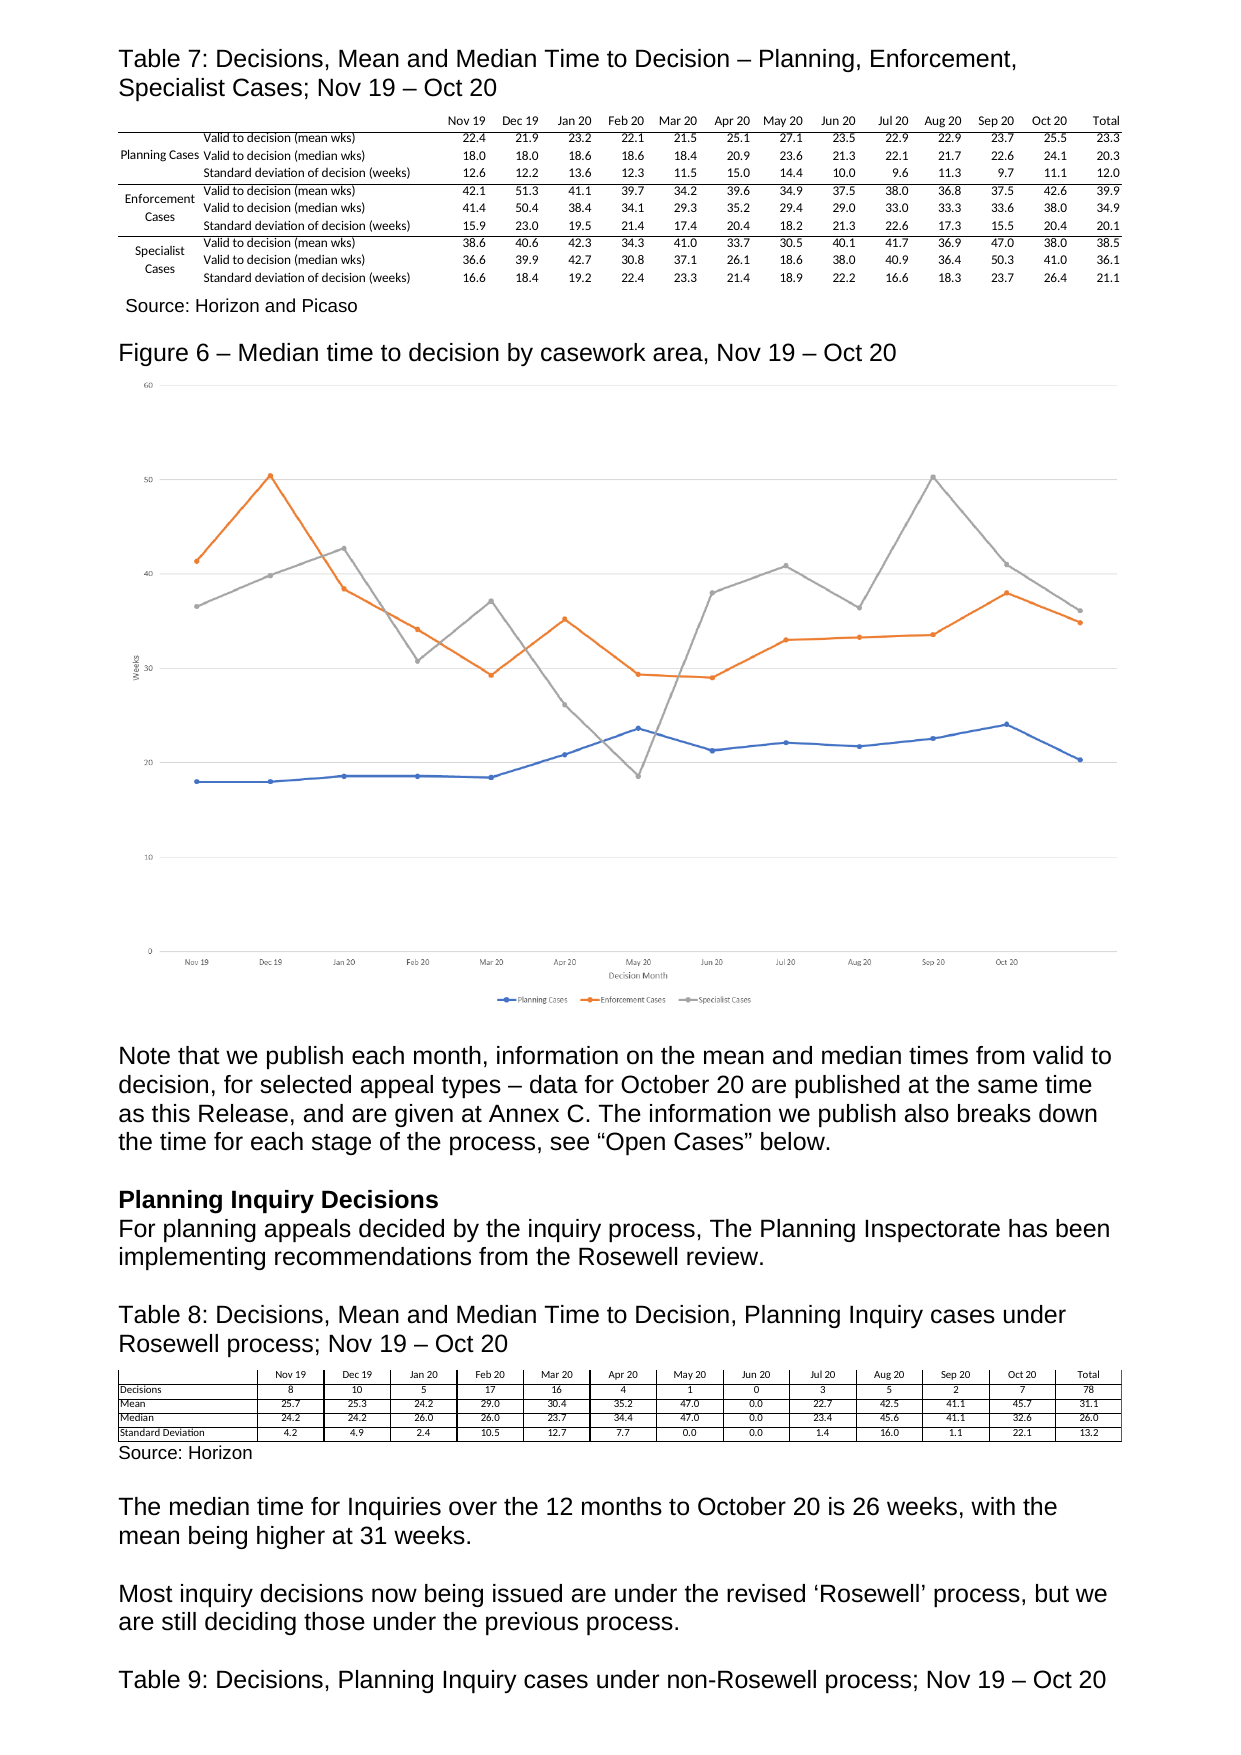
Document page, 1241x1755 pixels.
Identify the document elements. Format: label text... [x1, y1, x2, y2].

text The median time for Inquiries over the 12 months to October 20 is 26 weeks, with the mean being higher at 31 weeks. [118, 1492, 1122, 1550]
text For planning appeals decided by the inquiry process, The Planning Inspectorate has been implementing recommendations from the Rosewell review. [118, 1214, 1122, 1271]
text Planning Inquiry Decisions [118, 1185, 1122, 1214]
text Source: Horizon [118, 1442, 1122, 1463]
text Table 7: Decisions, Mean and Median Time to Decision – Planning, Enforcement, Specialist Cases; Nov 19 – Oct 20 [118, 44, 1122, 102]
text Table 8: Decisions, Mean and Median Time to Decision, Planning Inquiry cases under Rosewell process; Nov 19 – Oct 20 [118, 1300, 1122, 1357]
text Most inquiry decisions now being issued are under the revised ‘Rosewell’ process, but we are still deciding those under the previous process. [118, 1578, 1122, 1636]
text Note that we publish each month, information on the mean and median times from valid to decision, for selected appeal types – data for October 20 are published at the same time as this Release, and are given at Annex C. The information we publish also breaks down the time for each stage of the process, see “Open Cases” below. [118, 1041, 1122, 1156]
text Figure 6 – Median time to decision by casework area, Nov 19 – Oct 20 [118, 338, 1122, 367]
text Table 9: Decisions, Planning Inquiry cases under non-Rosewell process; Nov 19 – Oct 20 [118, 1665, 1122, 1693]
text Source: Horizon and Picaso [118, 289, 1122, 318]
